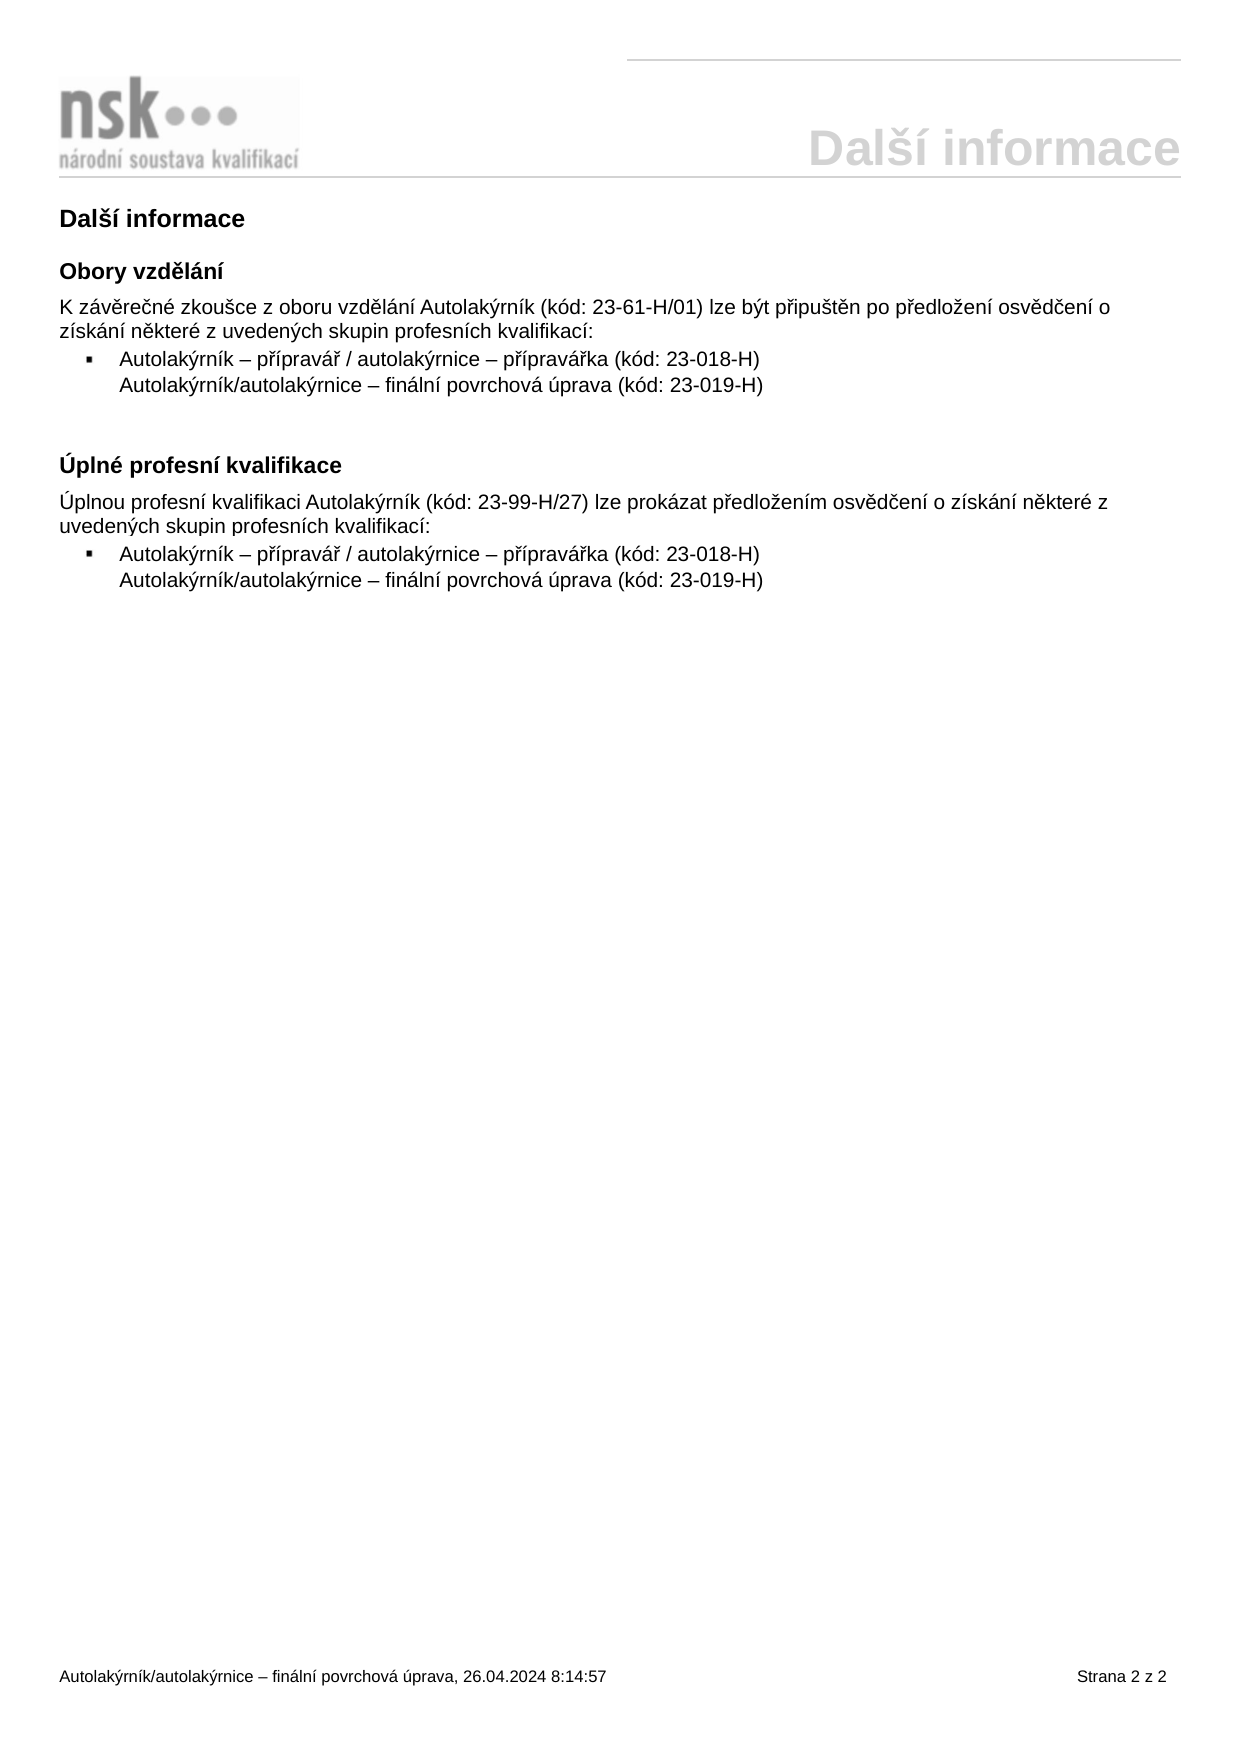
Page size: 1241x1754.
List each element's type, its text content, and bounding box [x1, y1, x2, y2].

table_cell [59, 373, 119, 398]
table_cell [1167, 536, 1181, 542]
table_cell [119, 1442, 482, 1658]
table_cell [861, 1442, 1167, 1658]
table_cell [861, 1225, 1167, 1442]
table_cell [627, 1225, 861, 1442]
table_cell [1167, 1658, 1181, 1694]
table_cell Úplné profesní kvalifikace [59, 442, 1181, 489]
table_cell [119, 1225, 482, 1442]
table_cell [119, 625, 482, 924]
table_cell [119, 194, 482, 200]
table_cell Autolakýrník/autolakýrnice – finální povrchová úprava, 26.04.2024 8:14:57 [59, 1658, 861, 1694]
table_cell K závěrečné zkoušce z oboru vzdělání Autolakýrník (kód: 23-61-H/01) lze být připuštěn po předložení osvědčení o získání některé z uvedených skupin profesních kvalifikací: [59, 295, 1181, 343]
table_cell [119, 430, 482, 442]
table_cell [59, 568, 119, 591]
table_cell [482, 430, 619, 442]
table_cell [119, 236, 482, 248]
table_cell Autolakýrník – přípravář / autolakýrnice – přípravářka (kód: 23-018-H) [119, 347, 1181, 373]
table_cell [119, 591, 482, 624]
table_cell [861, 536, 1167, 542]
table_cell [861, 625, 1167, 924]
table_cell [119, 171, 482, 176]
table_cell [861, 236, 1167, 248]
table_cell [1167, 1225, 1181, 1442]
table_cell [619, 170, 627, 176]
table_cell [619, 925, 627, 1224]
table_cell Úplnou profesní kvalifikaci Autolakýrník (kód: 23-99-H/27) lze prokázat předložením osvědčení o získání některé z uvedených skupin profesních kvalifikací: [59, 490, 1181, 536]
table_cell [482, 398, 619, 429]
table_cell [861, 925, 1167, 1224]
table_cell [627, 236, 861, 248]
table_cell [482, 194, 619, 200]
picture [58, 59, 620, 171]
table_cell Další informace [627, 61, 1181, 176]
table_cell [482, 171, 619, 176]
table_cell [1167, 194, 1181, 200]
table_cell [59, 236, 119, 248]
table_cell [619, 591, 627, 624]
table_cell [619, 1225, 627, 1442]
table_cell [1167, 430, 1181, 442]
table_cell [482, 343, 619, 347]
table_cell Autolakýrník/autolakýrnice – finální povrchová úprava (kód: 23-019-H) [119, 373, 1181, 398]
table_cell [59, 398, 119, 429]
table_cell [119, 925, 482, 1224]
table_cell [627, 398, 861, 429]
table_cell [119, 536, 482, 542]
table_cell Autolakýrník – přípravář / autolakýrnice – přípravářka (kód: 23-018-H) [119, 542, 1181, 567]
table_cell [482, 925, 619, 1224]
table_cell [619, 398, 627, 429]
table_cell [627, 343, 861, 347]
table_cell [620, 59, 627, 170]
table_cell [482, 1225, 619, 1442]
table_cell [1167, 591, 1181, 624]
table_cell [59, 536, 119, 542]
table_cell [59, 1442, 119, 1658]
table_cell [59, 178, 1181, 194]
table_cell [861, 343, 1167, 347]
table_cell [861, 430, 1167, 442]
table_cell [482, 236, 619, 248]
table_cell [861, 398, 1167, 429]
table_cell [861, 194, 1167, 200]
table_cell [482, 1442, 619, 1658]
table_cell [627, 591, 861, 624]
table_cell [1167, 343, 1181, 347]
table_cell [627, 536, 861, 542]
table_cell [59, 171, 119, 176]
table_cell [59, 343, 119, 347]
table_cell [627, 625, 861, 924]
table_cell [119, 398, 482, 429]
table_cell [59, 925, 119, 1224]
table_cell Obory vzdělání [59, 248, 1181, 295]
table_cell Další informace [59, 200, 1181, 236]
table_cell [119, 343, 482, 347]
table_cell [59, 625, 119, 924]
table_cell [619, 194, 627, 200]
table_cell [627, 194, 861, 200]
table_cell [482, 625, 619, 924]
table_cell Autolakýrník/autolakýrnice – finální povrchová úprava (kód: 23-019-H) [119, 568, 1181, 591]
table_cell [619, 536, 627, 542]
picture [59, 347, 119, 372]
table_cell [619, 430, 627, 442]
table_cell [619, 625, 627, 924]
table_cell [619, 1442, 627, 1658]
table_cell [627, 1442, 861, 1658]
table_cell [1167, 1442, 1181, 1658]
table_cell [59, 1225, 119, 1442]
table_cell [1167, 625, 1181, 924]
table_cell [482, 591, 619, 624]
table_cell [1167, 925, 1181, 1224]
table_cell [619, 236, 627, 248]
picture [59, 542, 119, 566]
table_cell [59, 430, 119, 442]
table_cell [627, 430, 861, 442]
table_cell [1167, 236, 1181, 248]
table_cell [861, 591, 1167, 624]
table_cell [482, 536, 619, 542]
table_cell [59, 194, 119, 200]
table_cell [59, 591, 119, 624]
table_cell [1167, 398, 1181, 429]
table_cell Strana 2 z 2 [861, 1658, 1167, 1694]
table_cell [627, 925, 861, 1224]
